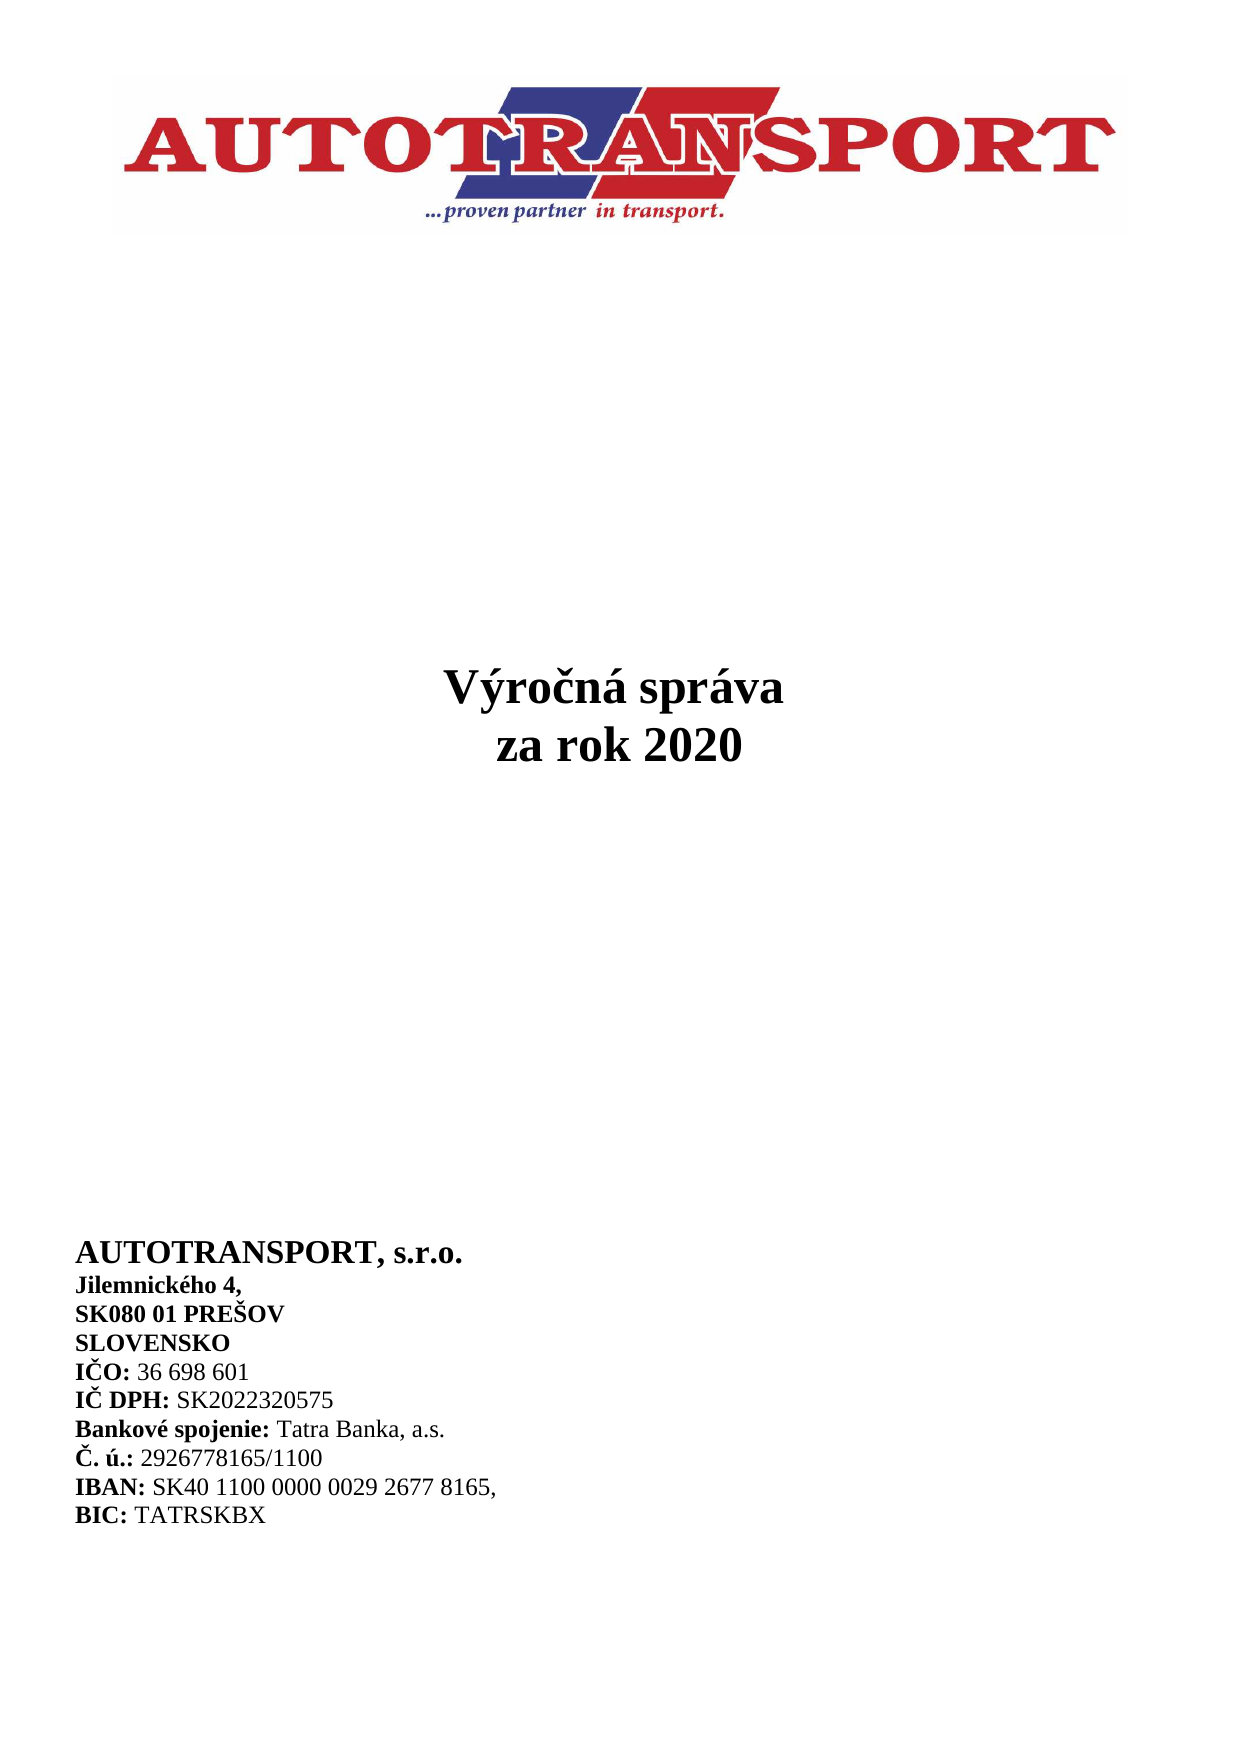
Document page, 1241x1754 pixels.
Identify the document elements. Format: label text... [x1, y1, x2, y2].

text za rok 2020 [75, 714, 1165, 772]
text IČO: 36 698 601 IČ DPH: SK2022320575 Bankové spojenie: Tatra Banka, a.s. Č. ú.: 2926778165/1100 IBAN: SK40 1100 0000 0029 2677 8165, BIC: TATRSKBX [75, 1357, 1165, 1529]
text AUTOTRANSPORT, s.r.o. [75, 1232, 1165, 1270]
text Výročná správa [75, 657, 1165, 714]
text Jilemnického 4, [75, 1270, 1165, 1299]
picture [111, 76, 1129, 234]
text SLOVENSKO [75, 1328, 1165, 1357]
text SK080 01 PREŠOV [75, 1299, 1165, 1328]
